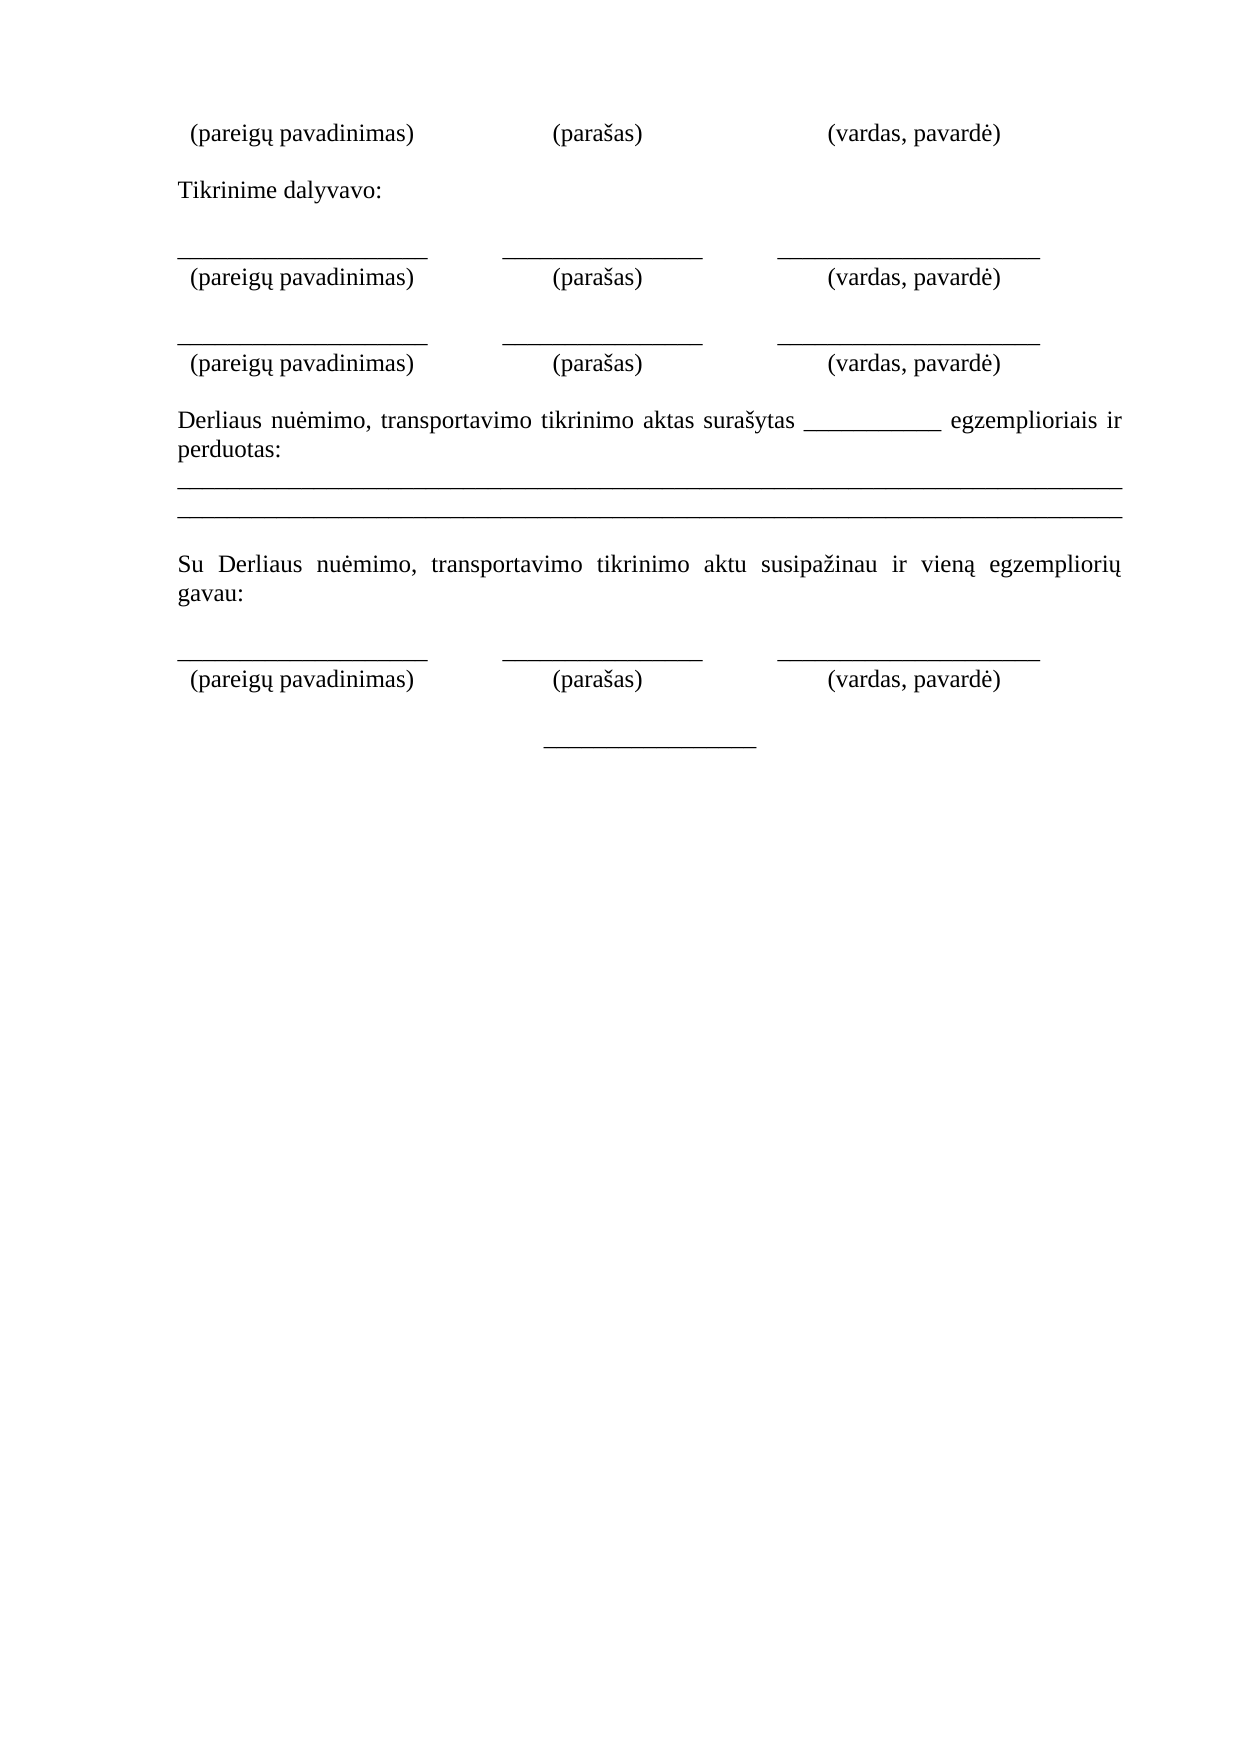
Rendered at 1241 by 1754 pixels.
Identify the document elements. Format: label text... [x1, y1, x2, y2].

text (pareigų pavadinimas) (parašas) (vardas, pavardė) [177, 348, 1122, 377]
text _________________ [177, 722, 1122, 751]
text _ [177, 463, 1122, 488]
text Su Derliaus nuėmimo, transportavimo tikrinimo aktu susipažinau ir vieną egzempliorių gavau: [177, 549, 1122, 607]
text (pareigų pavadinimas) (parašas) (vardas, pavardė) [177, 118, 1122, 147]
text ____________________ ________________ _____________________ [177, 233, 1122, 262]
text (pareigų pavadinimas) (parašas) (vardas, pavardė) [177, 664, 1122, 693]
text Derliaus nuėmimo, transportavimo tikrinimo aktas surašytas ___________ egzemplioriais ir perduotas: [177, 406, 1122, 463]
text (pareigų pavadinimas) (parašas) (vardas, pavardė) [177, 262, 1122, 291]
text ____________________ ________________ _____________________ [177, 319, 1122, 348]
text Tikrinime dalyvavo: [177, 176, 1122, 204]
text ____________________ ________________ _____________________ [177, 636, 1122, 664]
text _ [177, 492, 1122, 517]
